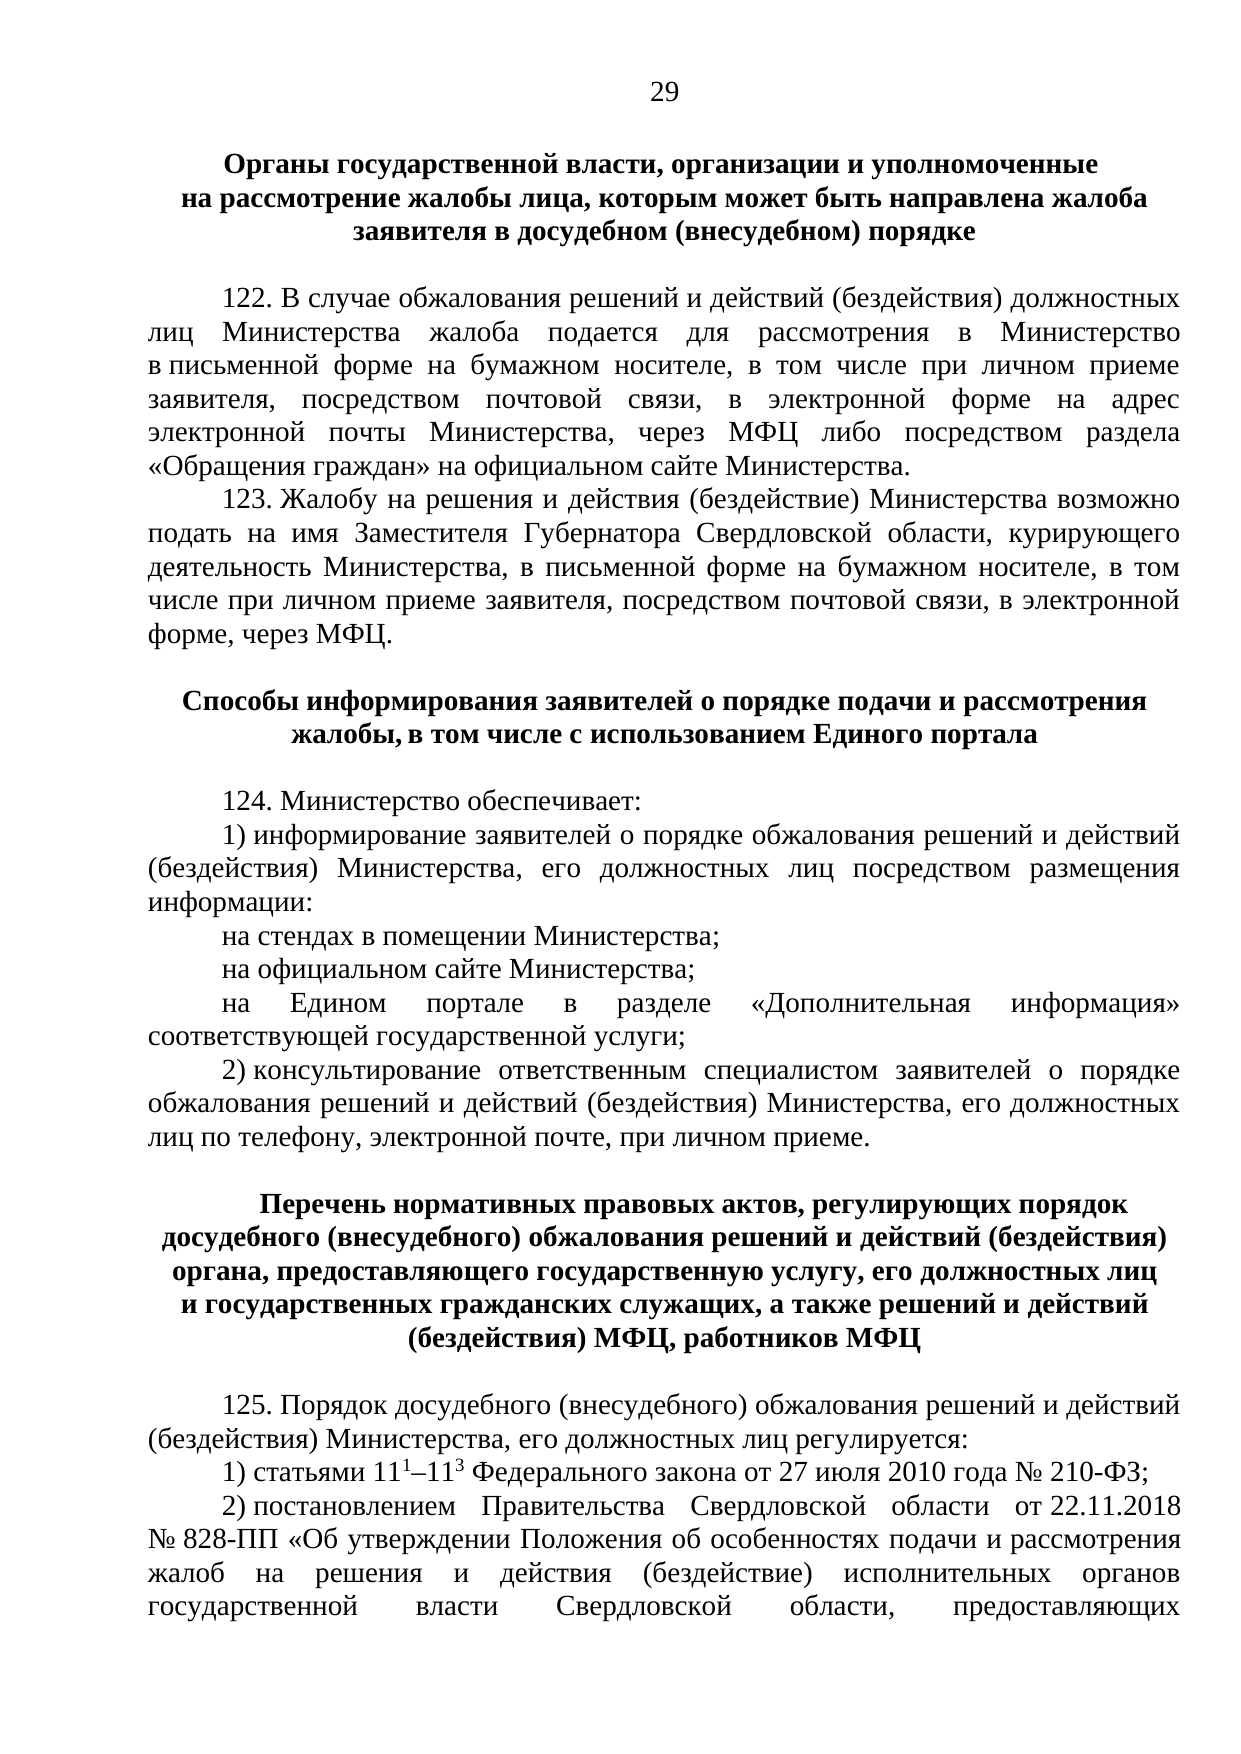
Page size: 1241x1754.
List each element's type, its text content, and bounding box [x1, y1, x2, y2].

text на стендах в помещении Министерства; [148, 918, 1181, 951]
text Способы информирования заявителей о порядке подачи и рассмотрения жалобы, в том числе с использованием Единого портала [148, 683, 1181, 750]
text 122. В случае обжалования решений и действий (бездействия) должностных лиц Министерства жалоба подается для рассмотрения в Министерство в письменной форме на бумажном носителе, в том числе при личном приеме заявителя, посредством почтовой связи, в электронной форме на адрес электронной почты Министерства, через МФЦ либо посредством раздела «Обращения граждан» на официальном сайте Министерства. [148, 280, 1181, 482]
text на Едином портале в разделе «Дополнительная информация» соответствующей государственной услуги; [148, 985, 1181, 1052]
text 1) информирование заявителей о порядке обжалования решений и действий (бездействия) Министерства, его должностных лиц посредством размещения информации: [148, 817, 1181, 918]
text на официальном сайте Министерства; [148, 951, 1181, 985]
text Перечень нормативных правовых актов, регулирующих порядок досудебного (внесудебного) обжалования решений и действий (бездействия) органа, предоставляющего государственную услугу, его должностных лиц и государственных гражданских служащих, а также решений и действий (бездействия) МФЦ, работников МФЦ [148, 1186, 1181, 1354]
text 123. Жалобу на решения и действия (бездействие) Министерства возможно подать на имя Заместителя Губернатора Свердловской области, курирующего деятельность Министерства, в письменной форме на бумажном носителе, в том числе при личном приеме заявителя, посредством почтовой связи, в электронной форме, через МФЦ. [148, 482, 1181, 649]
text 1) статьями 111–113 Федерального закона от 27 июля 2010 года № 210‑ФЗ; [148, 1454, 1181, 1488]
text Органы государственной власти, организации и уполномоченные на рассмотрение жалобы лица, которым может быть направлена жалоба заявителя в досудебном (внесудебном) порядке [148, 146, 1181, 247]
text 2) консультирование ответственным специалистом заявителей о порядке обжалования решений и действий (бездействия) Министерства, его должностных лиц по телефону, электронной почте, при личном приеме. [148, 1052, 1181, 1152]
text 124. Министерство обеспечивает: [148, 783, 1181, 817]
text 2) постановлением Правительства Свердловской области от 22.11.2018 № 828-ПП «Об утверждении Положения об особенностях подачи и рассмотрения жалоб на решения и действия (бездействие) исполнительных органов государственной власти Свердловской области, предоставляющих [148, 1488, 1181, 1622]
text 125. Порядок досудебного (внесудебного) обжалования решений и действий (бездействия) Министерства, его должностных лиц регулируется: [148, 1387, 1181, 1454]
